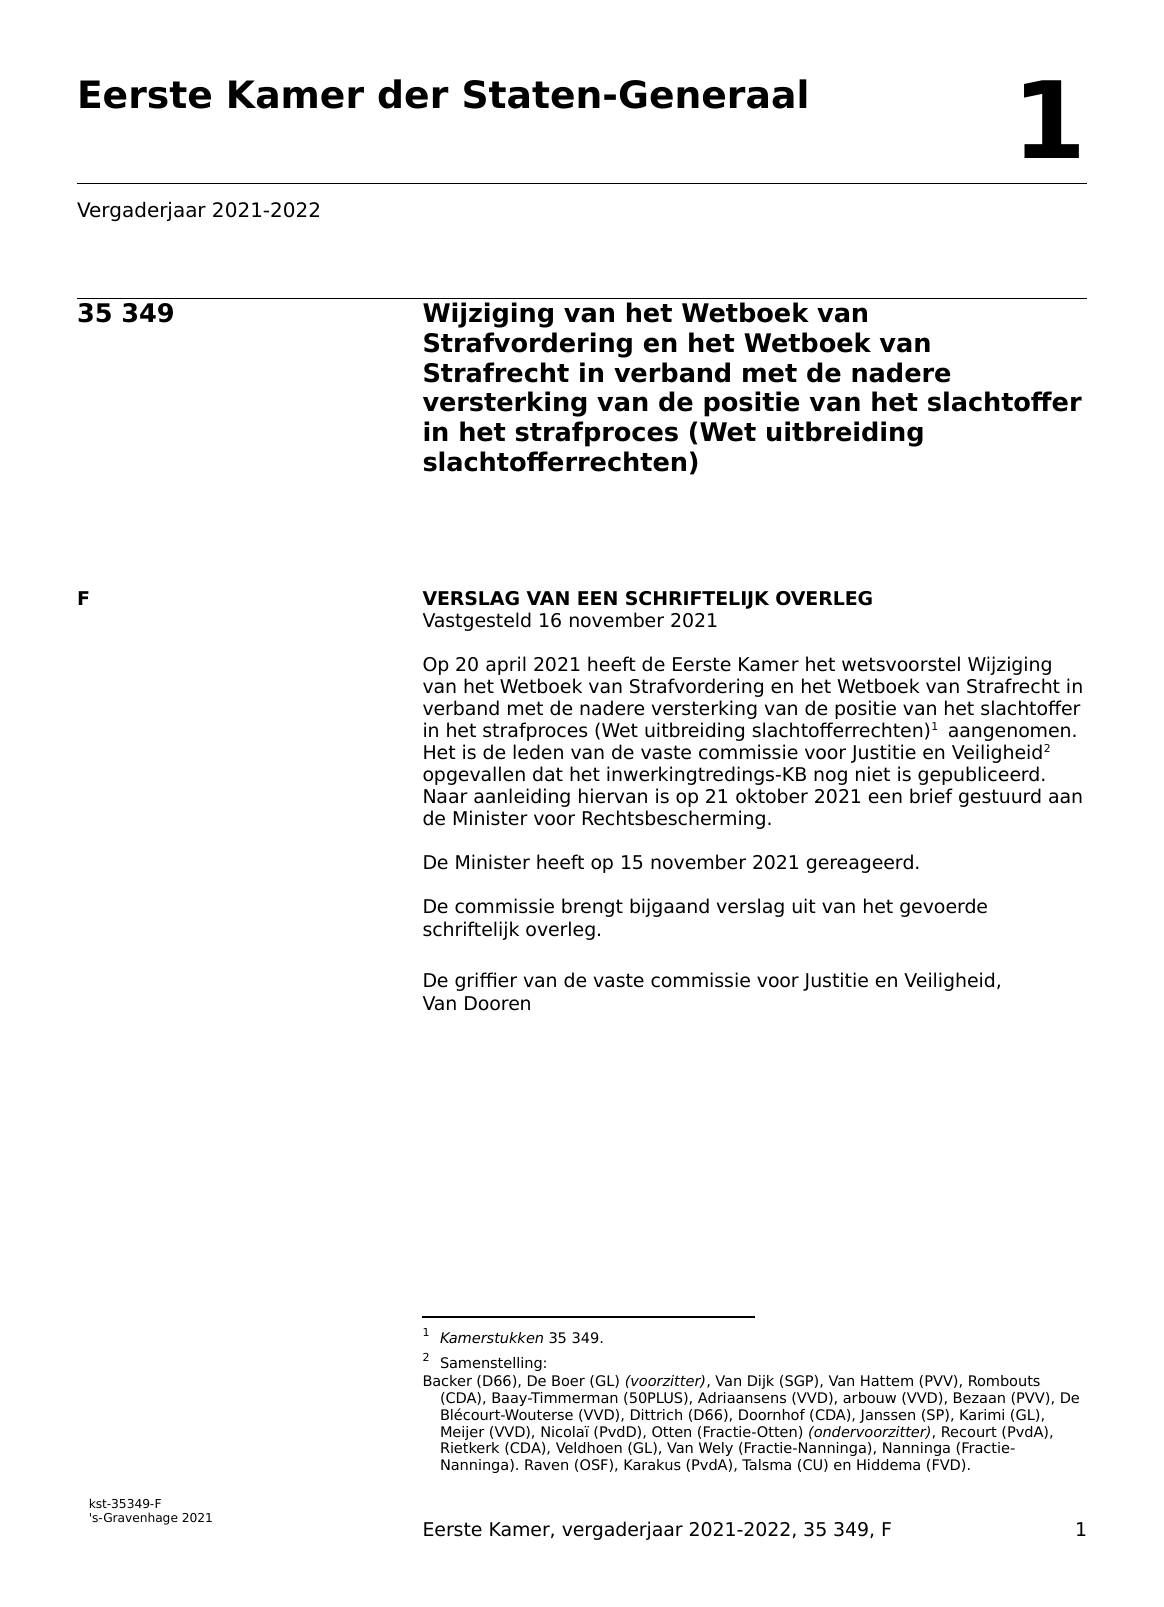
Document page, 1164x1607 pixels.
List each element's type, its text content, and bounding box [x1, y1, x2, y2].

subtitle 35 349 Wijziging van het Wetboek van Strafvordering en het Wetboek van Strafrecht in verband met de nadere versterking van de positie van het slachtoffer in het strafproces (Wet uitbreiding slachtofferrechten) [77, 299, 1087, 477]
text De commissie brengt bijgaand verslag uit van het gevoerde schriftelijk overleg. [422, 896, 1087, 940]
text kst-35349-F [88, 1497, 323, 1511]
table_header Eerste Kamer der Staten-Generaal [77, 59, 886, 183]
text Op 20 april 2021 heeft de Eerste Kamer het wetsvoorstel Wijziging van het Wetboek van Strafvordering en het Wetboek van Strafrecht in verband met de nadere versterking van de positie van het slachtoffer in het strafproces (Wet uitbreiding slachtofferrechten) aangenomen. Het is de leden van de vaste commissie voor Justitie en Veiligheid opgevallen dat het inwerkingtredings-KB nog niet is gepubliceerd. Naar aanleiding hiervan is op 21 oktober 2021 een brief gestuurd aan de Minister voor Rechtsbescherming. [422, 654, 1087, 830]
table_header 1 [886, 59, 1087, 183]
text Vastgesteld 16 november 2021 [422, 610, 1087, 632]
text De griffier van de vaste commissie voor Justitie en Veiligheid, Van Dooren [422, 970, 1087, 1014]
text Samenstelling: [422, 1351, 1087, 1373]
text Backer (D66), De Boer (GL) (voorzitter), Van Dijk (SGP), Van Hattem (PVV), Rombouts (CDA), Baay-Timmerman (50PLUS), Adriaansens (VVD), arbouw (VVD), Bezaan (PVV), De Blécourt-Wouterse (VVD), Dittrich (D66), Doornhof (CDA), Janssen (SP), Karimi (GL), Meijer (VVD), Nicolaï (PvdD), Otten (Fractie-Otten) (ondervoorzitter), Recourt (PvdA), Rietkerk (CDA), Veldhoen (GL), Van Wely (Fractie-Nanninga), Nanninga (Fractie-Nanninga). Raven (OSF), Karakus (PvdA), Talsma (CU) en Hiddema (FVD). [422, 1373, 1087, 1474]
text 's-Gravenhage 2021 [88, 1511, 323, 1525]
table_cell Vergaderjaar 2021-2022 [77, 184, 1087, 298]
subtitle F VERSLAG VAN EEN SCHRIFTELIJK OVERLEG [77, 588, 1087, 610]
text Kamerstukken 35 349. [422, 1326, 1087, 1348]
text De Minister heeft op 15 november 2021 gereageerd. [422, 852, 1087, 874]
